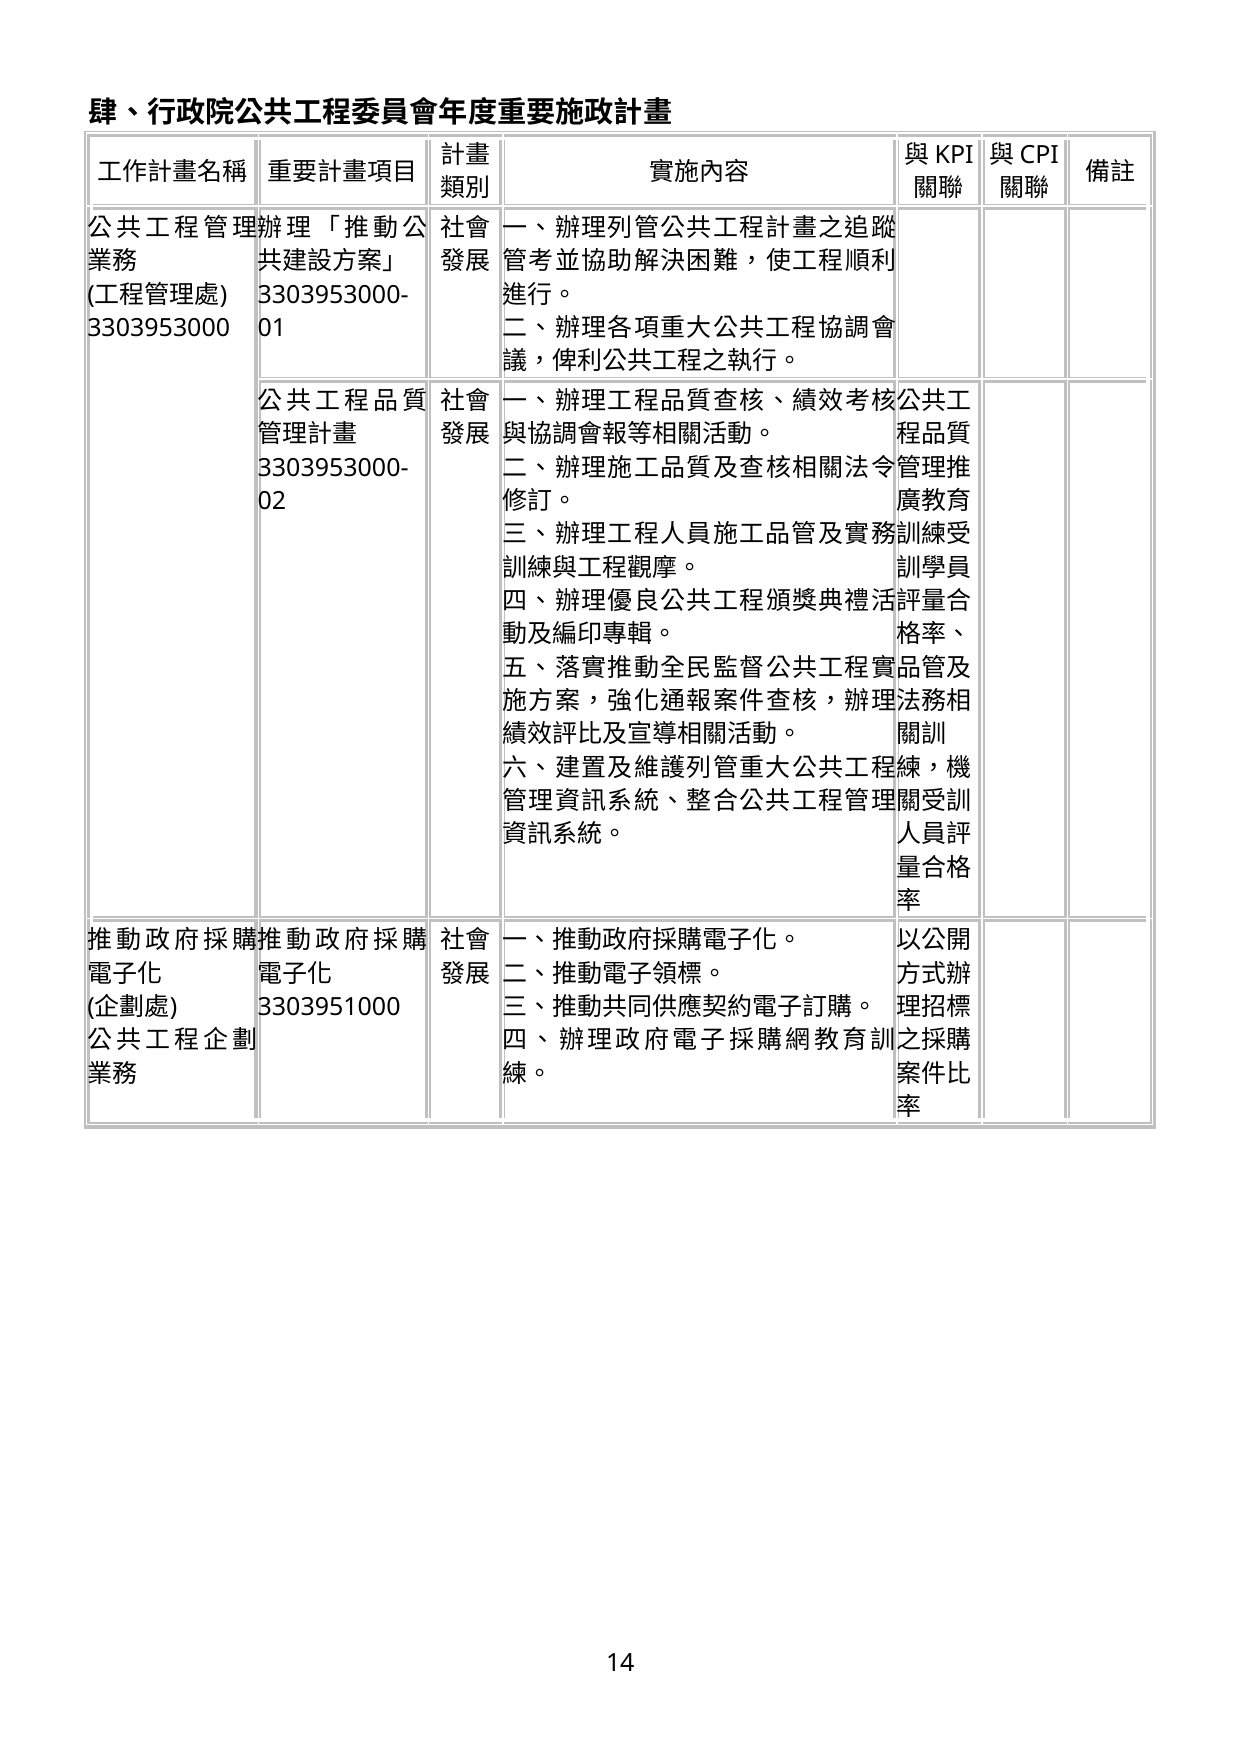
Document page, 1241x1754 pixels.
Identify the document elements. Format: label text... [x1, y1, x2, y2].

table_cell 社會發展 [428, 916, 502, 1122]
table_cell [1067, 376, 1153, 916]
table_header 實施內容 [502, 132, 896, 203]
table_header 工作計畫名稱 [90, 137, 257, 203]
table_cell [899, 210, 978, 376]
table_header 與KPI關聯 [896, 132, 981, 203]
table_cell [1067, 204, 1153, 376]
table_cell 一、推動政府採購電子化。 二、推動電子領標。 三、推動共同供應契約電子訂購。 四、辦理政府電子採購網教育訓練。 [502, 916, 896, 1122]
table_cell [981, 916, 1067, 1122]
table_cell [985, 383, 1064, 916]
table_header 備註 [1067, 132, 1153, 203]
table_cell 公共工程品質管理推廣教育訓練受訓學員評量合格率、品管及法務相關訓練，機關受訓人員評量合格率 [899, 383, 978, 916]
table_cell 一、辦理工程品質查核、績效考核與協調會報等相關活動。 二、辦理施工品質及查核相關法令修訂。 三、辦理工程人員施工品管及實務訓練與工程觀摩。 四、辦理優良公共工程頒獎典禮活動及編印專輯。 五、落實推動全民監督公共工程實施方案，強化通報案件查核，辦理績效評比及宣導相關活動。 六、建置及維護列管重大公共工程管理資訊系統、整合公共工程管理資訊系統。 [505, 383, 893, 916]
table_cell 以公開方式辦理招標之採購案件比率 [896, 916, 981, 1122]
table_cell 社會發展 [431, 383, 499, 916]
table_cell 推動政府採購電子化 (企劃處) 公共工程企劃業務 [87, 916, 257, 1122]
table_cell 公共工程品質管理計畫 3303953000-02 [261, 383, 425, 916]
table_cell 推動政府採購電子化 3303951000 [258, 922, 428, 1122]
table_cell 社會發展 [431, 210, 499, 376]
table_cell [1067, 916, 1153, 1122]
table_cell 一、辦理列管公共工程計畫之追蹤管考並協助解決困難，使工程順利進行。 二、辦理各項重大公共工程協調會議，俾利公共工程之執行。 [505, 210, 893, 376]
table_cell 公共工程管理業務 (工程管理處) 3303953000 [87, 204, 257, 916]
table_header 與CPI關聯 [981, 132, 1067, 203]
table_header 計畫類別 [428, 132, 502, 203]
table_header 重要計畫項目 [258, 132, 428, 203]
text 肆、行政院公共工程委員會年度重要施政計畫 [89, 89, 1152, 131]
table_cell 辦理「推動公共建設方案」 3303953000-01 [261, 210, 425, 376]
table_cell [985, 210, 1064, 376]
